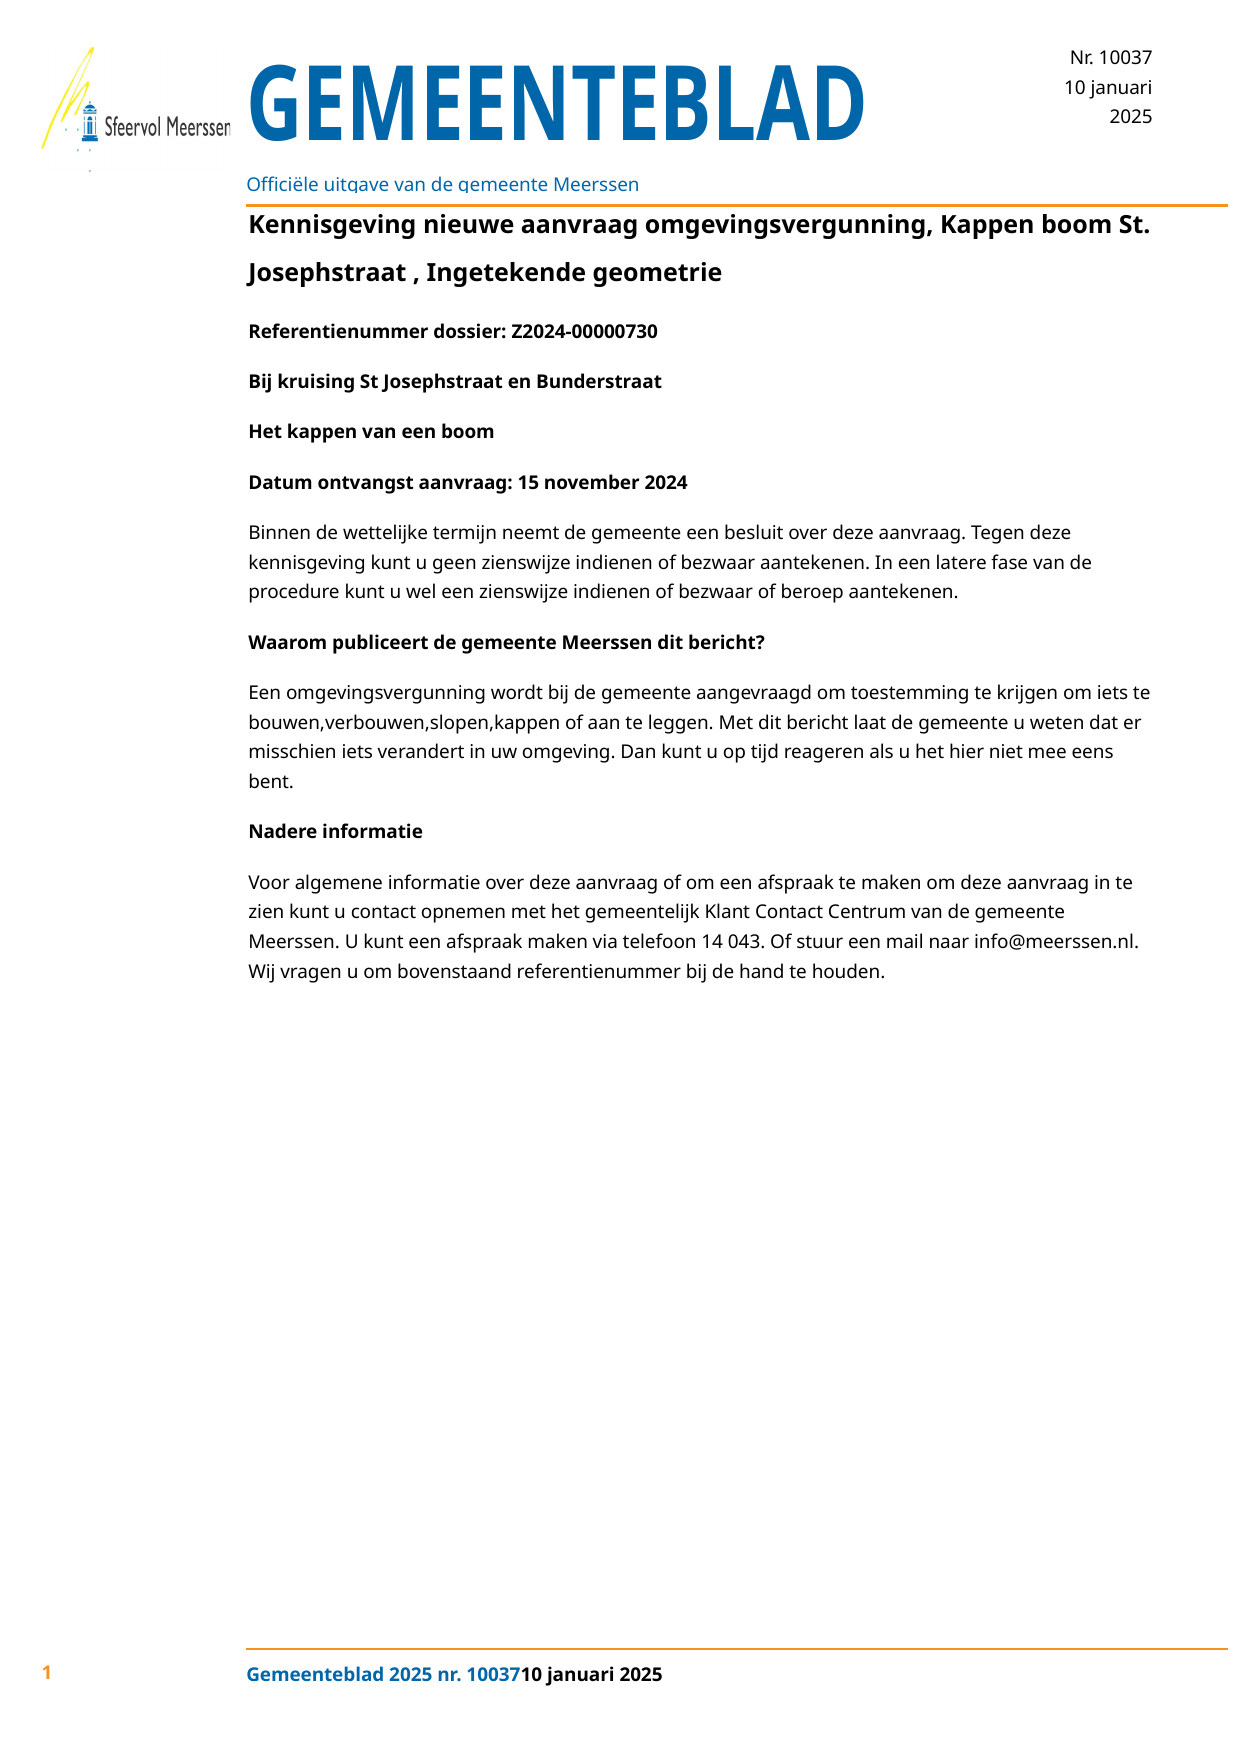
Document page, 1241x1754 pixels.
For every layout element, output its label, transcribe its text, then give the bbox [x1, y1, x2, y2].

text Een omgevingsvergunning wordt bij de gemeente aangevraagd om toestemming te krijgen om iets te bouwen,verbouwen,slopen,kappen of aan te leggen. Met dit bericht laat de gemeente u weten dat er misschien iets verandert in uw omgeving. Dan kunt u op tijd reageren als u het hier niet mee eens bent. [248, 679, 1152, 794]
picture [41, 47, 231, 172]
text Waarom publiceert de gemeente Meerssen dit bericht? [248, 629, 1152, 655]
text Binnen de wettelijke termijn neemt de gemeente een besluit over deze aanvraag. Tegen deze kennisgeving kunt u geen zienswijze indienen of bezwaar aantekenen. In een latere fase van de procedure kunt u wel een zienswijze indienen of bezwaar of beroep aantekenen. [248, 519, 1152, 604]
text Kennisgeving nieuwe aanvraag omgevingsvergunning, Kappen boom St. Josephstraat , Ingetekende geometrie [248, 207, 1152, 288]
text Referentienummer dossier: Z2024-00000730 [248, 318, 1152, 344]
text Voor algemene informatie over deze aanvraag of om een afspraak te maken om deze aanvraag in te zien kunt u contact opnemen met het gemeentelijk Klant Contact Centrum van de gemeente Meerssen. U kunt een afspraak maken via telefoon 14 043. Of stuur een mail naar info@meerssen.nl. Wij vragen u om bovenstaand referentienummer bij de hand te houden. [248, 869, 1152, 984]
text Bij kruising St Josephstraat en Bunderstraat [248, 368, 1152, 394]
text Nadere informatie [248, 819, 1152, 844]
text Het kappen van een boom [248, 419, 1152, 444]
text Datum ontvangst aanvraag: 15 november 2024 [248, 469, 1152, 495]
